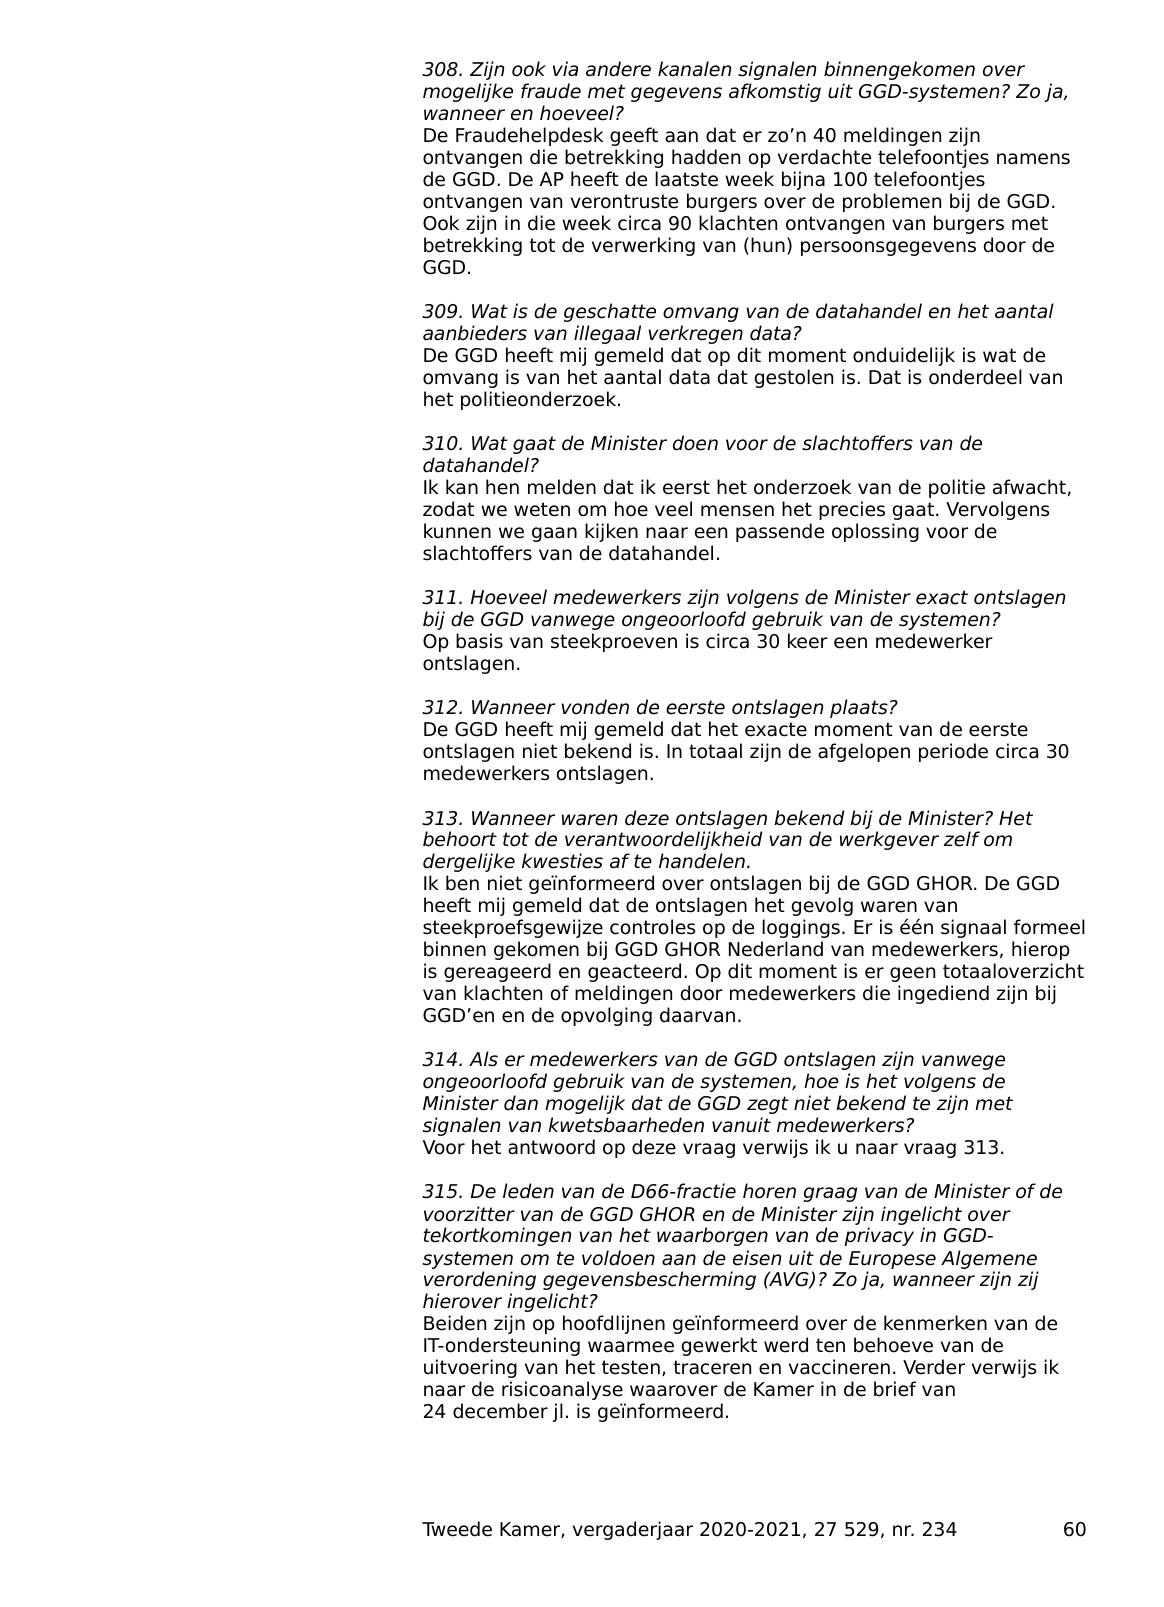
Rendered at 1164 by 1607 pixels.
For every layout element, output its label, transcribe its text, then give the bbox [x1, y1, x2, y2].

text 312. Wanneer vonden de eerste ontslagen plaats? [422, 697, 1087, 719]
text 311. Hoeveel medewerkers zijn volgens de Minister exact ontslagen bij de GGD vanwege ongeoorloofd gebruik van de systemen? [422, 587, 1087, 631]
text Op basis van steekproeven is circa 30 keer een medewerker ontslagen. [422, 631, 1087, 675]
text Beiden zijn op hoofdlijnen geïnformeerd over de kenmerken van de IT-ondersteuning waarmee gewerkt werd ten behoeve van de uitvoering van het testen, traceren en vaccineren. Verder verwijs ik naar de risicoanalyse waarover de Kamer in de brief van 24 december jl. is geïnformeerd. [422, 1313, 1087, 1423]
text 309. Wat is de geschatte omvang van de datahandel en het aantal aanbieders van illegaal verkregen data? [422, 301, 1087, 345]
text Voor het antwoord op deze vraag verwijs ik u naar vraag 313. [422, 1137, 1087, 1159]
text De Fraudehelpdesk geeft aan dat er zo’n 40 meldingen zijn ontvangen die betrekking hadden op verdachte telefoontjes namens de GGD. De AP heeft de laatste week bijna 100 telefoontjes ontvangen van verontruste burgers over de problemen bij de GGD. Ook zijn in die week circa 90 klachten ontvangen van burgers met betrekking tot de verwerking van (hun) persoonsgegevens door de GGD. [422, 125, 1087, 279]
text 314. Als er medewerkers van de GGD ontslagen zijn vanwege ongeoorloofd gebruik van de systemen, hoe is het volgens de Minister dan mogelijk dat de GGD zegt niet bekend te zijn met signalen van kwetsbaarheden vanuit medewerkers? [422, 1049, 1087, 1137]
text 315. De leden van de D66-fractie horen graag van de Minister of de voorzitter van de GGD GHOR en de Minister zijn ingelicht over tekortkomingen van het waarborgen van de privacy in GGD-systemen om te voldoen aan de eisen uit de Europese Algemene verordening gegevensbescherming (AVG)? Zo ja, wanneer zijn zij hierover ingelicht? [422, 1181, 1087, 1313]
text 313. Wanneer waren deze ontslagen bekend bij de Minister? Het behoort tot de verantwoordelijkheid van de werkgever zelf om dergelijke kwesties af te handelen. [422, 807, 1087, 873]
text De GGD heeft mij gemeld dat het exacte moment van de eerste ontslagen niet bekend is. In totaal zijn de afgelopen periode circa 30 medewerkers ontslagen. [422, 719, 1087, 785]
text 308. Zijn ook via andere kanalen signalen binnengekomen over mogelijke fraude met gegevens afkomstig uit GGD-systemen? Zo ja, wanneer en hoeveel? [422, 59, 1087, 125]
text Ik ben niet geïnformeerd over ontslagen bij de GGD GHOR. De GGD heeft mij gemeld dat de ontslagen het gevolg waren van steekproefsgewijze controles op de loggings. Er is één signaal formeel binnen gekomen bij GGD GHOR Nederland van medewerkers, hierop is gereageerd en geacteerd. Op dit moment is er geen totaaloverzicht van klachten of meldingen door medewerkers die ingediend zijn bij GGD’en en de opvolging daarvan. [422, 873, 1087, 1027]
text De GGD heeft mij gemeld dat op dit moment onduidelijk is wat de omvang is van het aantal data dat gestolen is. Dat is onderdeel van het politieonderzoek. [422, 345, 1087, 411]
text Ik kan hen melden dat ik eerst het onderzoek van de politie afwacht, zodat we weten om hoe veel mensen het precies gaat. Vervolgens kunnen we gaan kijken naar een passende oplossing voor de slachtoffers van de datahandel. [422, 477, 1087, 565]
text 310. Wat gaat de Minister doen voor de slachtoffers van de datahandel? [422, 433, 1087, 477]
